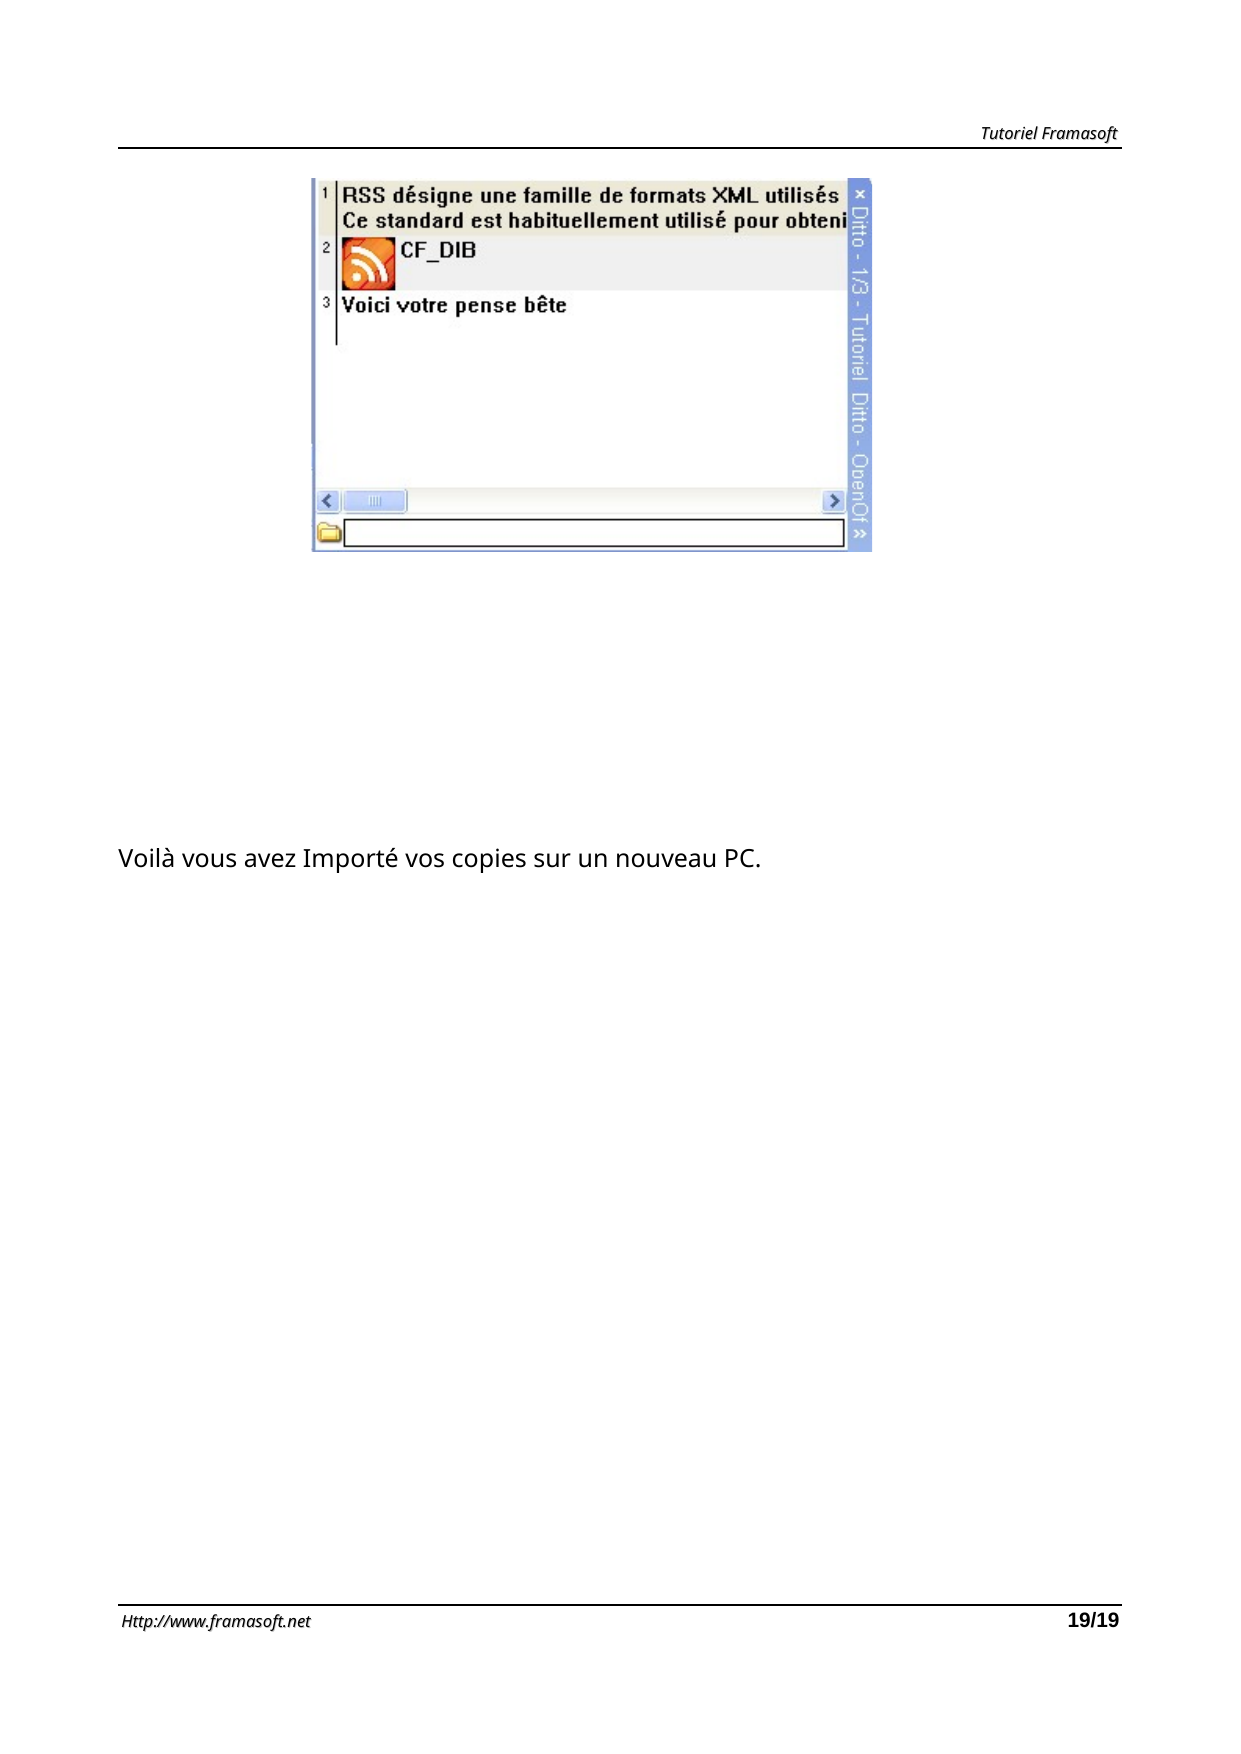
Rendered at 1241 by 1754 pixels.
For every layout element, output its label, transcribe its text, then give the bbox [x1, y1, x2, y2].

text Voilà vous avez Importé vos copies sur un nouveau PC. [118, 841, 1122, 875]
picture [311, 178, 873, 552]
